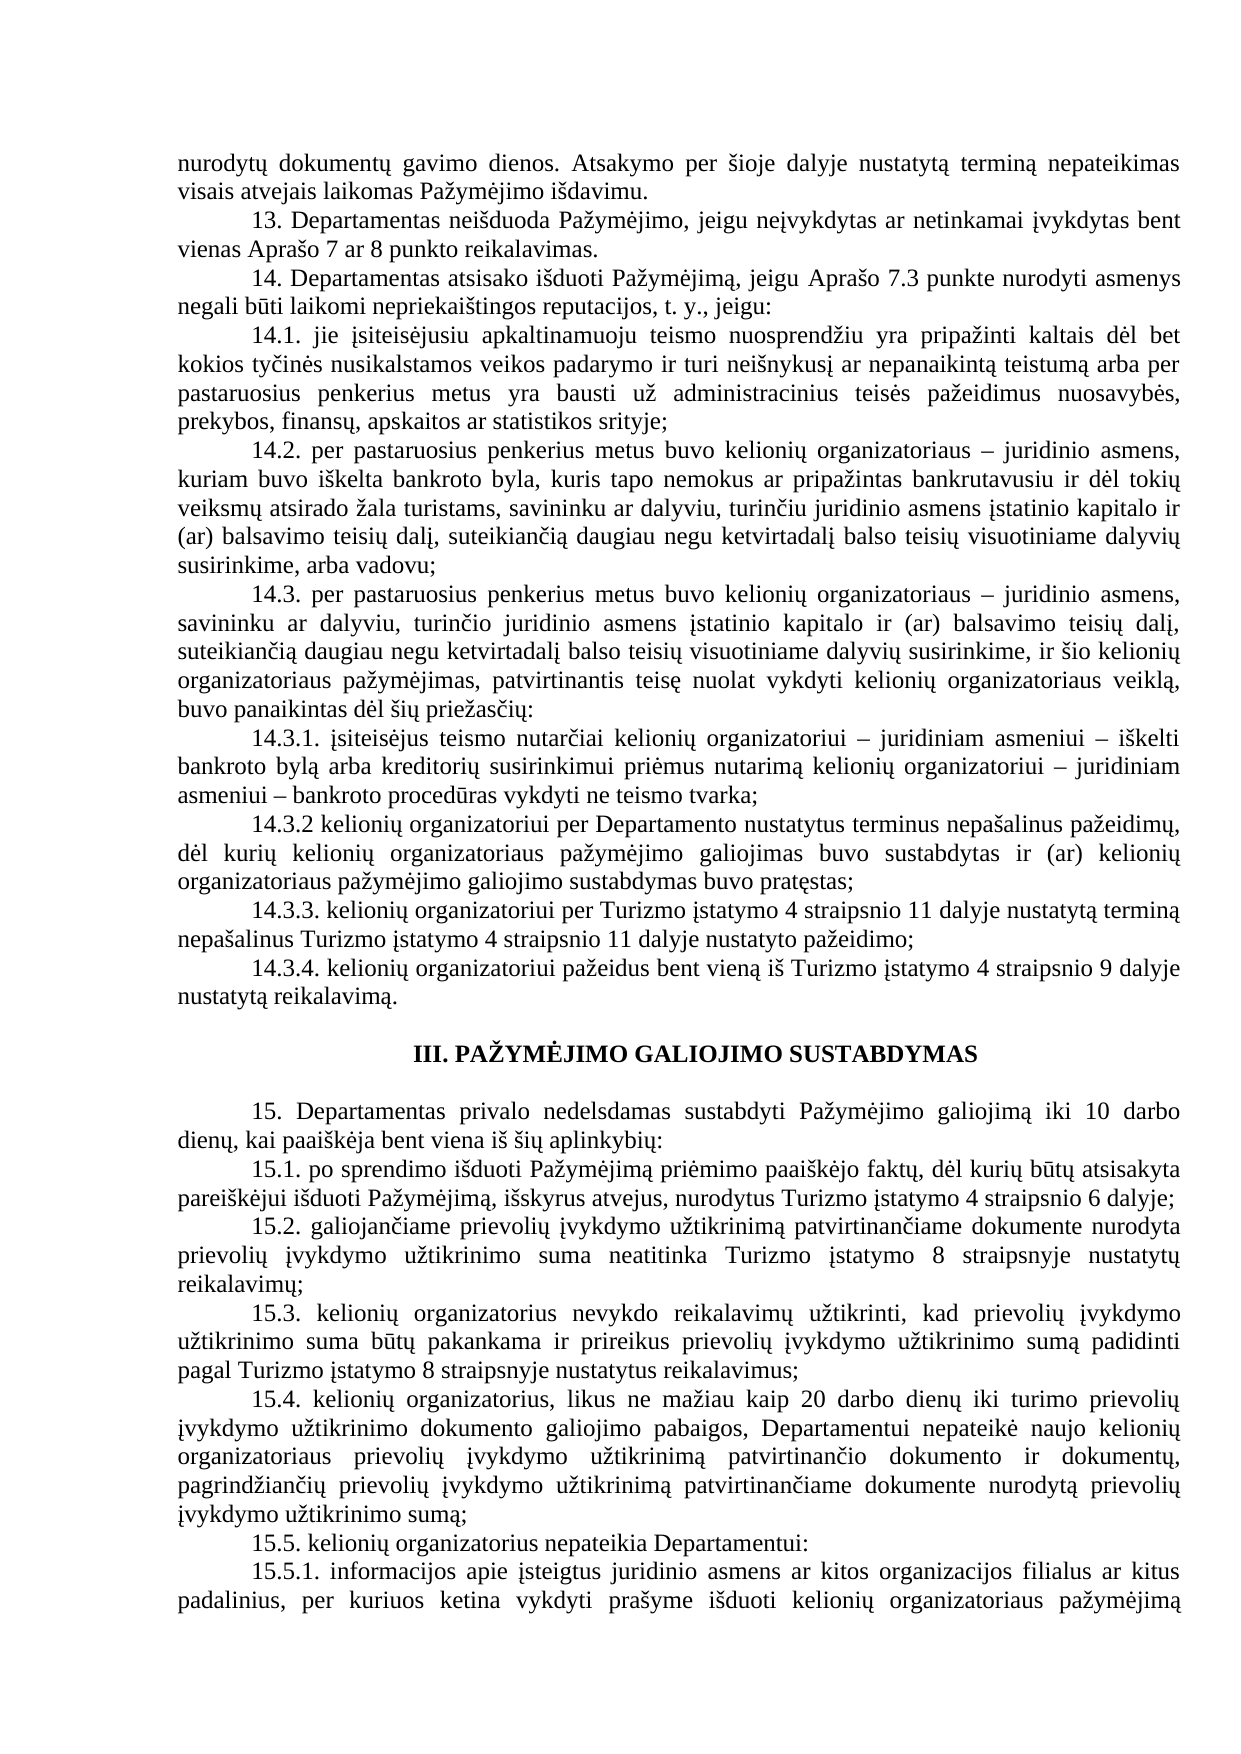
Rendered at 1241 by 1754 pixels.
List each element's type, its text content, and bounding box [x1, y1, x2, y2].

text 15.1. po sprendimo išduoti Pažymėjimą priėmimo paaiškėjo faktų, dėl kurių būtų atsisakyta pareiškėjui išduoti Pažymėjimą, išskyrus atvejus, nurodytus Turizmo įstatymo 4 straipsnio 6 dalyje; [177, 1154, 1181, 1211]
text 14.3.4. kelionių organizatoriui pažeidus bent vieną iš Turizmo įstatymo 4 straipsnio 9 dalyje nustatytą reikalavimą. [177, 953, 1181, 1010]
text 15. Departamentas privalo nedelsdamas sustabdyti Pažymėjimo galiojimą iki 10 darbo dienų, kai paaiškėja bent viena iš šių aplinkybių: [177, 1096, 1181, 1154]
text 13. Departamentas neišduoda Pažymėjimo, jeigu neįvykdytas ar netinkamai įvykdytas bent vienas Aprašo 7 ar 8 punkto reikalavimas. [177, 205, 1181, 263]
text 14.3.2 kelionių organizatoriui per Departamento nustatytus terminus nepašalinus pažeidimų, dėl kurių kelionių organizatoriaus pažymėjimo galiojimas buvo sustabdytas ir (ar) kelionių organizatoriaus pažymėjimo galiojimo sustabdymas buvo pratęstas; [177, 809, 1181, 895]
text 14.1. jie įsiteisėjusiu apkaltinamuoju teismo nuosprendžiu yra pripažinti kaltais dėl bet kokios tyčinės nusikalstamos veikos padarymo ir turi neišnykusį ar nepanaikintą teistumą arba per pastaruosius penkerius metus yra bausti už administracinius teisės pažeidimus nuosavybės, prekybos, finansų, apskaitos ar statistikos srityje; [177, 320, 1181, 435]
text 14.2. per pastaruosius penkerius metus buvo kelionių organizatoriaus – juridinio asmens, kuriam buvo iškelta bankroto byla, kuris tapo nemokus ar pripažintas bankrutavusiu ir dėl tokių veiksmų atsirado žala turistams, savininku ar dalyviu, turinčiu juridinio asmens įstatinio kapitalo ir (ar) balsavimo teisių dalį, suteikiančią daugiau negu ketvirtadalį balso teisių visuotiniame dalyvių susirinkime, arba vadovu; [177, 435, 1181, 579]
text nurodytų dokumentų gavimo dienos. Atsakymo per šioje dalyje nustatytą terminą nepateikimas visais atvejais laikomas Pažymėjimo išdavimu. [177, 148, 1181, 205]
text 14. Departamentas atsisako išduoti Pažymėjimą, jeigu Aprašo 7.3 punkte nurodyti asmenys negali būti laikomi nepriekaištingos reputacijos, t. y., jeigu: [177, 263, 1181, 320]
text 14.3.3. kelionių organizatoriui per Turizmo įstatymo 4 straipsnio 11 dalyje nustatytą terminą nepašalinus Turizmo įstatymo 4 straipsnio 11 dalyje nustatyto pažeidimo; [177, 895, 1181, 953]
text 15.5.1. informacijos apie įsteigtus juridinio asmens ar kitos organizacijos filialus ar kitus padalinius, per kuriuos ketina vykdyti prašyme išduoti kelionių organizatoriaus pažymėjimą [177, 1556, 1181, 1614]
text 15.5. kelionių organizatorius nepateikia Departamentui: [177, 1528, 1181, 1556]
text 14.3.1. įsiteisėjus teismo nutarčiai kelionių organizatoriui – juridiniam asmeniui – iškelti bankroto bylą arba kreditorių susirinkimui priėmus nutarimą kelionių organizatoriui – juridiniam asmeniui – bankroto procedūras vykdyti ne teismo tvarka; [177, 723, 1181, 809]
text III. PAŽYMĖJIMO GALIOJIMO SUSTABDYMAS [177, 1039, 1181, 1068]
text 15.2. galiojančiame prievolių įvykdymo užtikrinimą patvirtinančiame dokumente nurodyta prievolių įvykdymo užtikrinimo suma neatitinka Turizmo įstatymo 8 straipsnyje nustatytų reikalavimų; [177, 1211, 1181, 1298]
text 14.3. per pastaruosius penkerius metus buvo kelionių organizatoriaus – juridinio asmens, savininku ar dalyviu, turinčio juridinio asmens įstatinio kapitalo ir (ar) balsavimo teisių dalį, suteikiančią daugiau negu ketvirtadalį balso teisių visuotiniame dalyvių susirinkime, ir šio kelionių organizatoriaus pažymėjimas, patvirtinantis teisę nuolat vykdyti kelionių organizatoriaus veiklą, buvo panaikintas dėl šių priežasčių: [177, 579, 1181, 723]
text 15.4. kelionių organizatorius, likus ne mažiau kaip 20 darbo dienų iki turimo prievolių įvykdymo užtikrinimo dokumento galiojimo pabaigos, Departamentui nepateikė naujo kelionių organizatoriaus prievolių įvykdymo užtikrinimą patvirtinančio dokumento ir dokumentų, pagrindžiančių prievolių įvykdymo užtikrinimą patvirtinančiame dokumente nurodytą prievolių įvykdymo užtikrinimo sumą; [177, 1384, 1181, 1528]
text 15.3. kelionių organizatorius nevykdo reikalavimų užtikrinti, kad prievolių įvykdymo užtikrinimo suma būtų pakankama ir prireikus prievolių įvykdymo užtikrinimo sumą padidinti pagal Turizmo įstatymo 8 straipsnyje nustatytus reikalavimus; [177, 1298, 1181, 1384]
